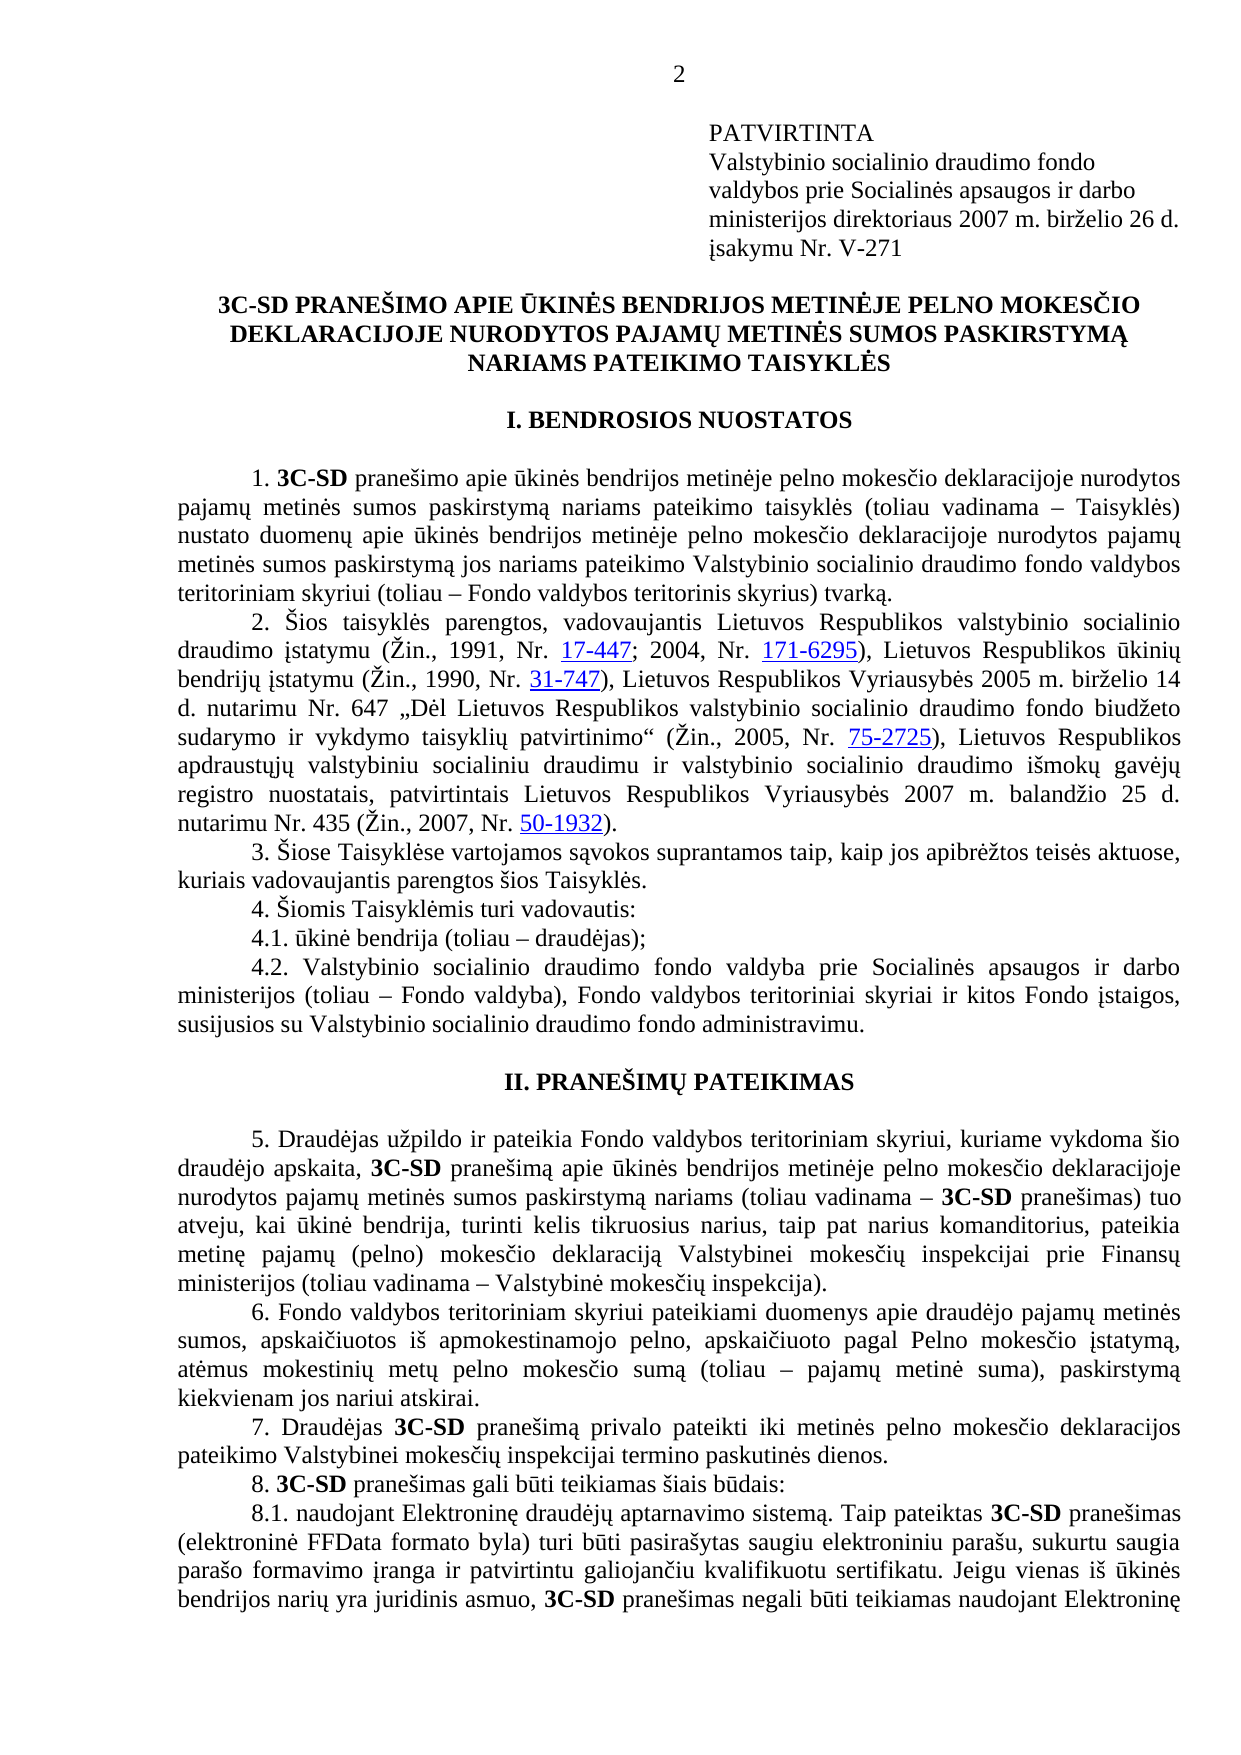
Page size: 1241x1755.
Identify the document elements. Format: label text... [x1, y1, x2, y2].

text II. PRANEŠIMŲ PATEIKIMAS [177, 1067, 1181, 1096]
text valdybos prie Socialinės apsaugos ir darbo [177, 176, 1181, 204]
text Valstybinio socialinio draudimo fondo [177, 147, 1181, 176]
text 4.2. Valstybinio socialinio draudimo fondo valdyba prie Socialinės apsaugos ir darbo ministerijos (toliau – Fondo valdyba), Fondo valdybos teritoriniai skyriai ir kitos Fondo įstaigos, susijusios su Valstybinio socialinio draudimo fondo administravimu. [177, 952, 1181, 1038]
text 1. 3C-SD pranešimo apie ūkinės bendrijos metinėje pelno mokesčio deklaracijoje nurodytos pajamų metinės sumos paskirstymą nariams pateikimo taisyklės (toliau vadinama – Taisyklės) nustato duomenų apie ūkinės bendrijos metinėje pelno mokesčio deklaracijoje nurodytos pajamų metinės sumos paskirstymą jos nariams pateikimo Valstybinio socialinio draudimo fondo valdybos teritoriniam skyriui (toliau – Fondo valdybos teritorinis skyrius) tvarką. [177, 463, 1181, 607]
text 3. Šiose Taisyklėse vartojamos sąvokos suprantamos taip, kaip jos apibrėžtos teisės aktuose, kuriais vadovaujantis parengtos šios Taisyklės. [177, 837, 1181, 894]
text PATVIRTINTA [177, 118, 1181, 147]
text 4. Šiomis Taisyklėmis turi vadovautis: [177, 894, 1181, 923]
text 7. Draudėjas 3C-SD pranešimą privalo pateikti iki metinės pelno mokesčio deklaracijos pateikimo Valstybinei mokesčių inspekcijai termino paskutinės dienos. [177, 1412, 1181, 1469]
text 4.1. ūkinė bendrija (toliau – draudėjas); [177, 923, 1181, 952]
text 5. Draudėjas užpildo ir pateikia Fondo valdybos teritoriniam skyriui, kuriame vykdoma šio draudėjo apskaita, 3C-SD pranešimą apie ūkinės bendrijos metinėje pelno mokesčio deklaracijoje nurodytos pajamų metinės sumos paskirstymą nariams (toliau vadinama – 3C-SD pranešimas) tuo atveju, kai ūkinė bendrija, turinti kelis tikruosius narius, taip pat narius komanditorius, pateikia metinę pajamų (pelno) mokesčio deklaraciją Valstybinei mokesčių inspekcijai prie Finansų ministerijos (toliau vadinama – Valstybinė mokesčių inspekcija). [177, 1124, 1181, 1297]
text 3C-SD PRANEŠIMO APIE ŪKINĖS BENDRIJOS METINĖJE PELNO MOKESČIO DEKLARACIJOJE NURODYTOS PAJAMŲ METINĖS SUMOS PASKIRSTYMĄ NARIAMS PATEIKIMO TAISYKLĖS [177, 291, 1181, 377]
text įsakymu Nr. V-271 [177, 233, 1181, 262]
text ministerijos direktoriaus 2007 m. birželio 26 d. [177, 204, 1181, 233]
text 2. Šios taisyklės parengtos, vadovaujantis Lietuvos Respublikos valstybinio socialinio draudimo įstatymu (Žin., 1991, Nr. 17-447; 2004, Nr. 171-6295), Lietuvos Respublikos ūkinių bendrijų įstatymu (Žin., 1990, Nr. 31-747), Lietuvos Respublikos Vyriausybės 2005 m. birželio 14 d. nutarimu Nr. 647 „Dėl Lietuvos Respublikos valstybinio socialinio draudimo fondo biudžeto sudarymo ir vykdymo taisyklių patvirtinimo“ (Žin., 2005, Nr. 75-2725), Lietuvos Respublikos apdraustųjų valstybiniu socialiniu draudimu ir valstybinio socialinio draudimo išmokų gavėjų registro nuostatais, patvirtintais Lietuvos Respublikos Vyriausybės 2007 m. balandžio 25 d. nutarimu Nr. 435 (Žin., 2007, Nr. 50-1932). [177, 607, 1181, 837]
text 8. 3C-SD pranešimas gali būti teikiamas šiais būdais: [177, 1469, 1181, 1498]
text 8.1. naudojant Elektroninę draudėjų aptarnavimo sistemą. Taip pateiktas 3C-SD pranešimas (elektroninė FFData formato byla) turi būti pasirašytas saugiu elektroniniu parašu, sukurtu saugia parašo formavimo įranga ir patvirtintu galiojančiu kvalifikuotu sertifikatu. Jeigu vienas iš ūkinės bendrijos narių yra juridinis asmuo, 3C-SD pranešimas negali būti teikiamas naudojant Elektroninę [177, 1498, 1181, 1613]
text I. BENDROSIOS NUOSTATOS [177, 406, 1181, 434]
text 6. Fondo valdybos teritoriniam skyriui pateikiami duomenys apie draudėjo pajamų metinės sumos, apskaičiuotos iš apmokestinamojo pelno, apskaičiuoto pagal Pelno mokesčio įstatymą, atėmus mokestinių metų pelno mokesčio sumą (toliau – pajamų metinė suma), paskirstymą kiekvienam jos nariui atskirai. [177, 1297, 1181, 1412]
